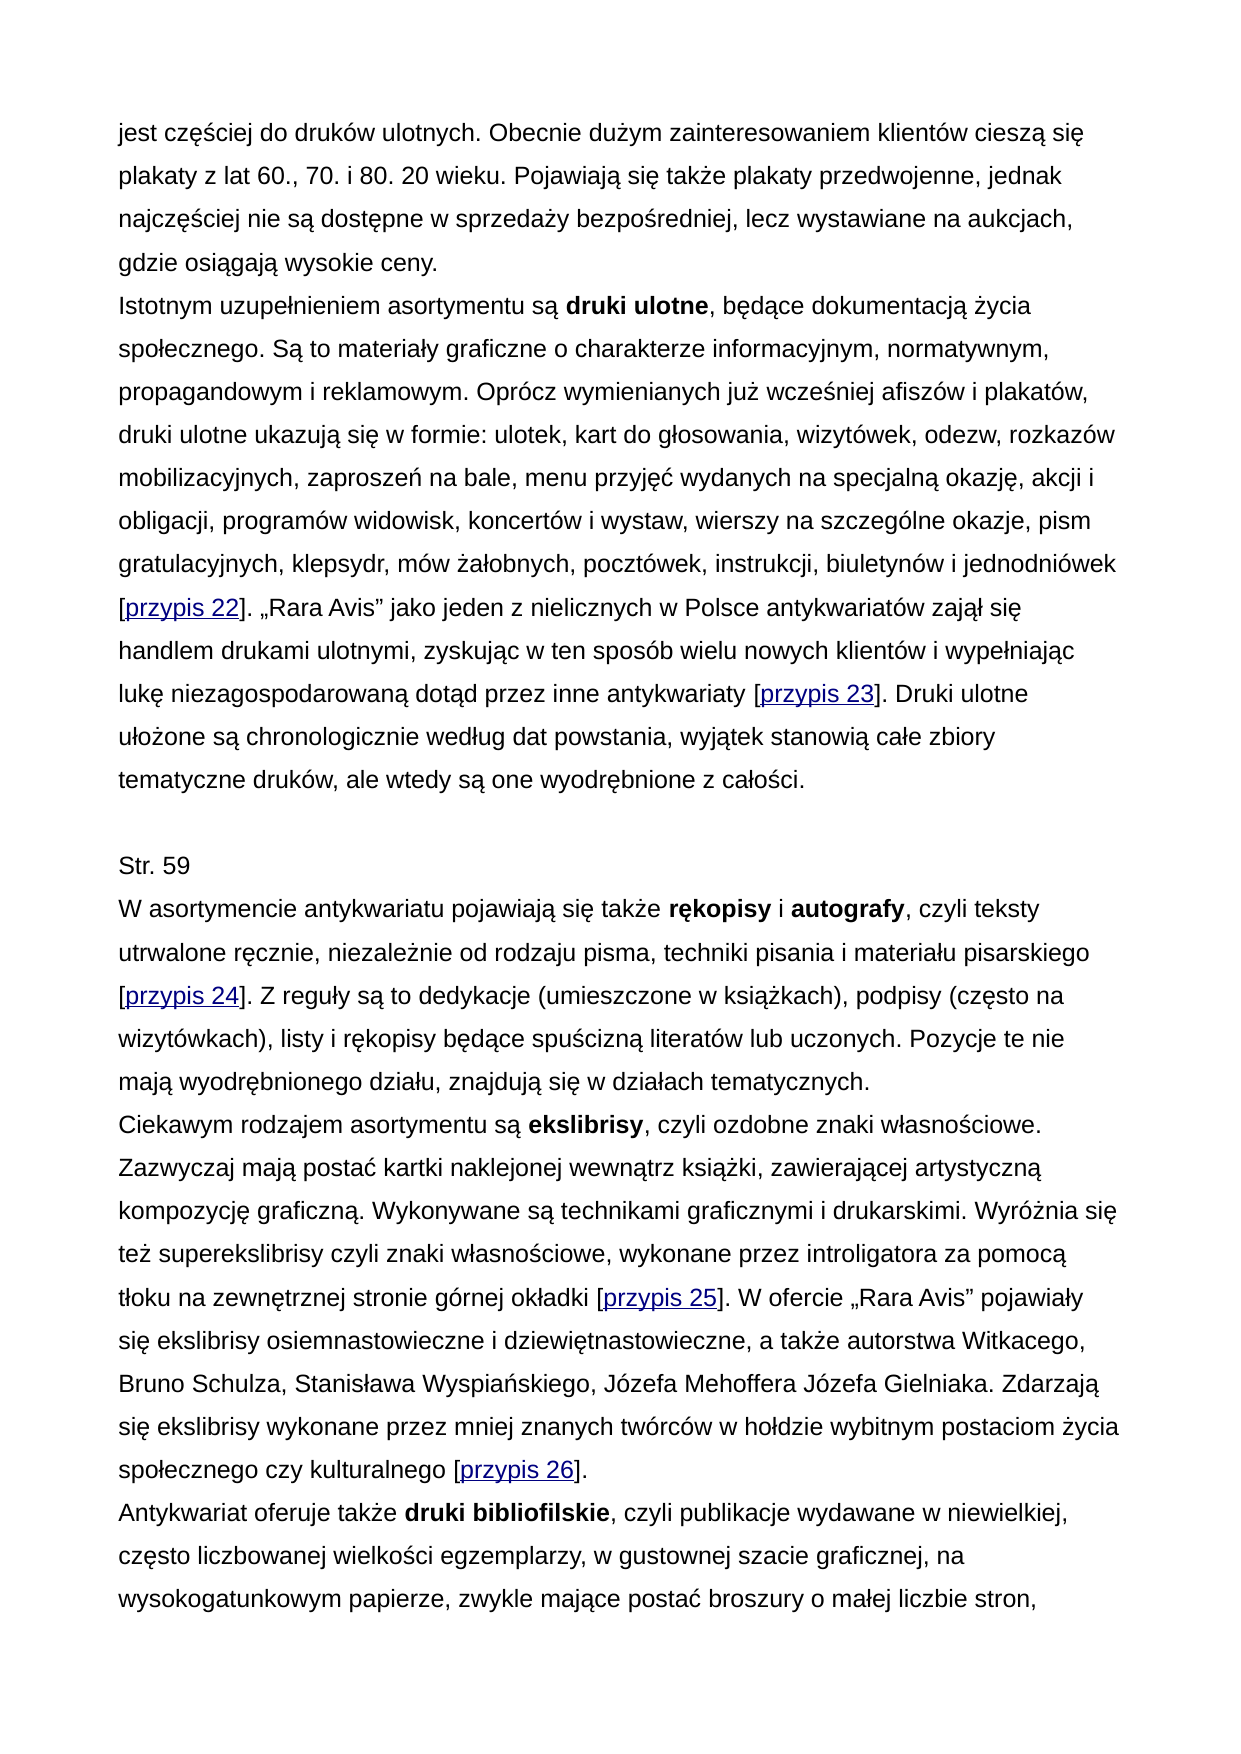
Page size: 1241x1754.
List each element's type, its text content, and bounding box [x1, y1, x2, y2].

text Ciekawym rodzajem asortymentu są ekslibrisy, czyli ozdobne znaki własnościowe. Zazwyczaj mają postać kartki naklejonej wewnątrz książki, zawierającej artystyczną kompozycję graficzną. Wykonywane są technikami graficznymi i drukarskimi. Wyróżnia się też superekslibrisy czyli znaki własnościowe, wykonane przez introligatora za pomocą tłoku na zewnętrznej stronie górnej okładki [przypis 25]. W ofercie „Rara Avis” pojawiały się ekslibrisy osiemnastowieczne i dziewiętnastowieczne, a także autorstwa Witkacego, Bruno Schulza, Stanisława Wyspiańskiego, Józefa Mehoffera Józefa Gielniaka. Zdarzają się ekslibrisy wykonane przez mniej znanych twórców w hołdzie wybitnym postaciom życia społecznego czy kulturalnego [przypis 26]. [118, 1110, 1122, 1484]
text Antykwariat oferuje także druki bibliofilskie, czyli publikacje wydawane w niewielkiej, często liczbowanej wielkości egzemplarzy, w gustownej szacie graficznej, na wysokogatunkowym papierze, zwykle mające postać broszury o małej liczbie stron, [118, 1498, 1122, 1613]
text W asortymencie antykwariatu pojawiają się także rękopisy i autografy, czyli teksty utrwalone ręcznie, niezależnie od rodzaju pisma, techniki pisania i materiału pisarskiego [przypis 24]. Z reguły są to dedykacje (umieszczone w książkach), podpisy (często na wizytówkach), listy i rękopisy będące spuścizną literatów lub uczonych. Pozycje te nie mają wyodrębnionego działu, znajdują się w działach tematycznych. [118, 894, 1122, 1096]
text Str. 59 [118, 851, 1122, 880]
text Istotnym uzupełnieniem asortymentu są druki ulotne, będące dokumentacją życia społecznego. Są to materiały graficzne o charakterze informacyjnym, normatywnym, propagandowym i reklamowym. Oprócz wymienianych już wcześniej afiszów i plakatów, druki ulotne ukazują się w formie: ulotek, kart do głosowania, wizytówek, odezw, rozkazów mobilizacyjnych, zaproszeń na bale, menu przyjęć wydanych na specjalną okazję, akcji i obligacji, programów widowisk, koncertów i wystaw, wierszy na szczególne okazje, pism gratulacyjnych, klepsydr, mów żałobnych, pocztówek, instrukcji, biuletynów i jednodniówek [przypis 22]. „Rara Avis” jako jeden z nielicznych w Polsce antykwariatów zajął się handlem drukami ulotnymi, zyskując w ten sposób wielu nowych klientów i wypełniając lukę niezagospodarowaną dotąd przez inne antykwariaty [przypis 23]. Druki ulotne ułożone są chronologicznie według dat powstania, wyjątek stanowią całe zbiory tematyczne druków, ale wtedy są one wyodrębnione z całości. [118, 291, 1122, 794]
text jest częściej do druków ulotnych. Obecnie dużym zainteresowaniem klientów cieszą się plakaty z lat 60., 70. i 80. 20 wieku. Pojawiają się także plakaty przedwojenne, jednak najczęściej nie są dostępne w sprzedaży bezpośredniej, lecz wystawiane na aukcjach, gdzie osiągają wysokie ceny. [118, 118, 1122, 276]
